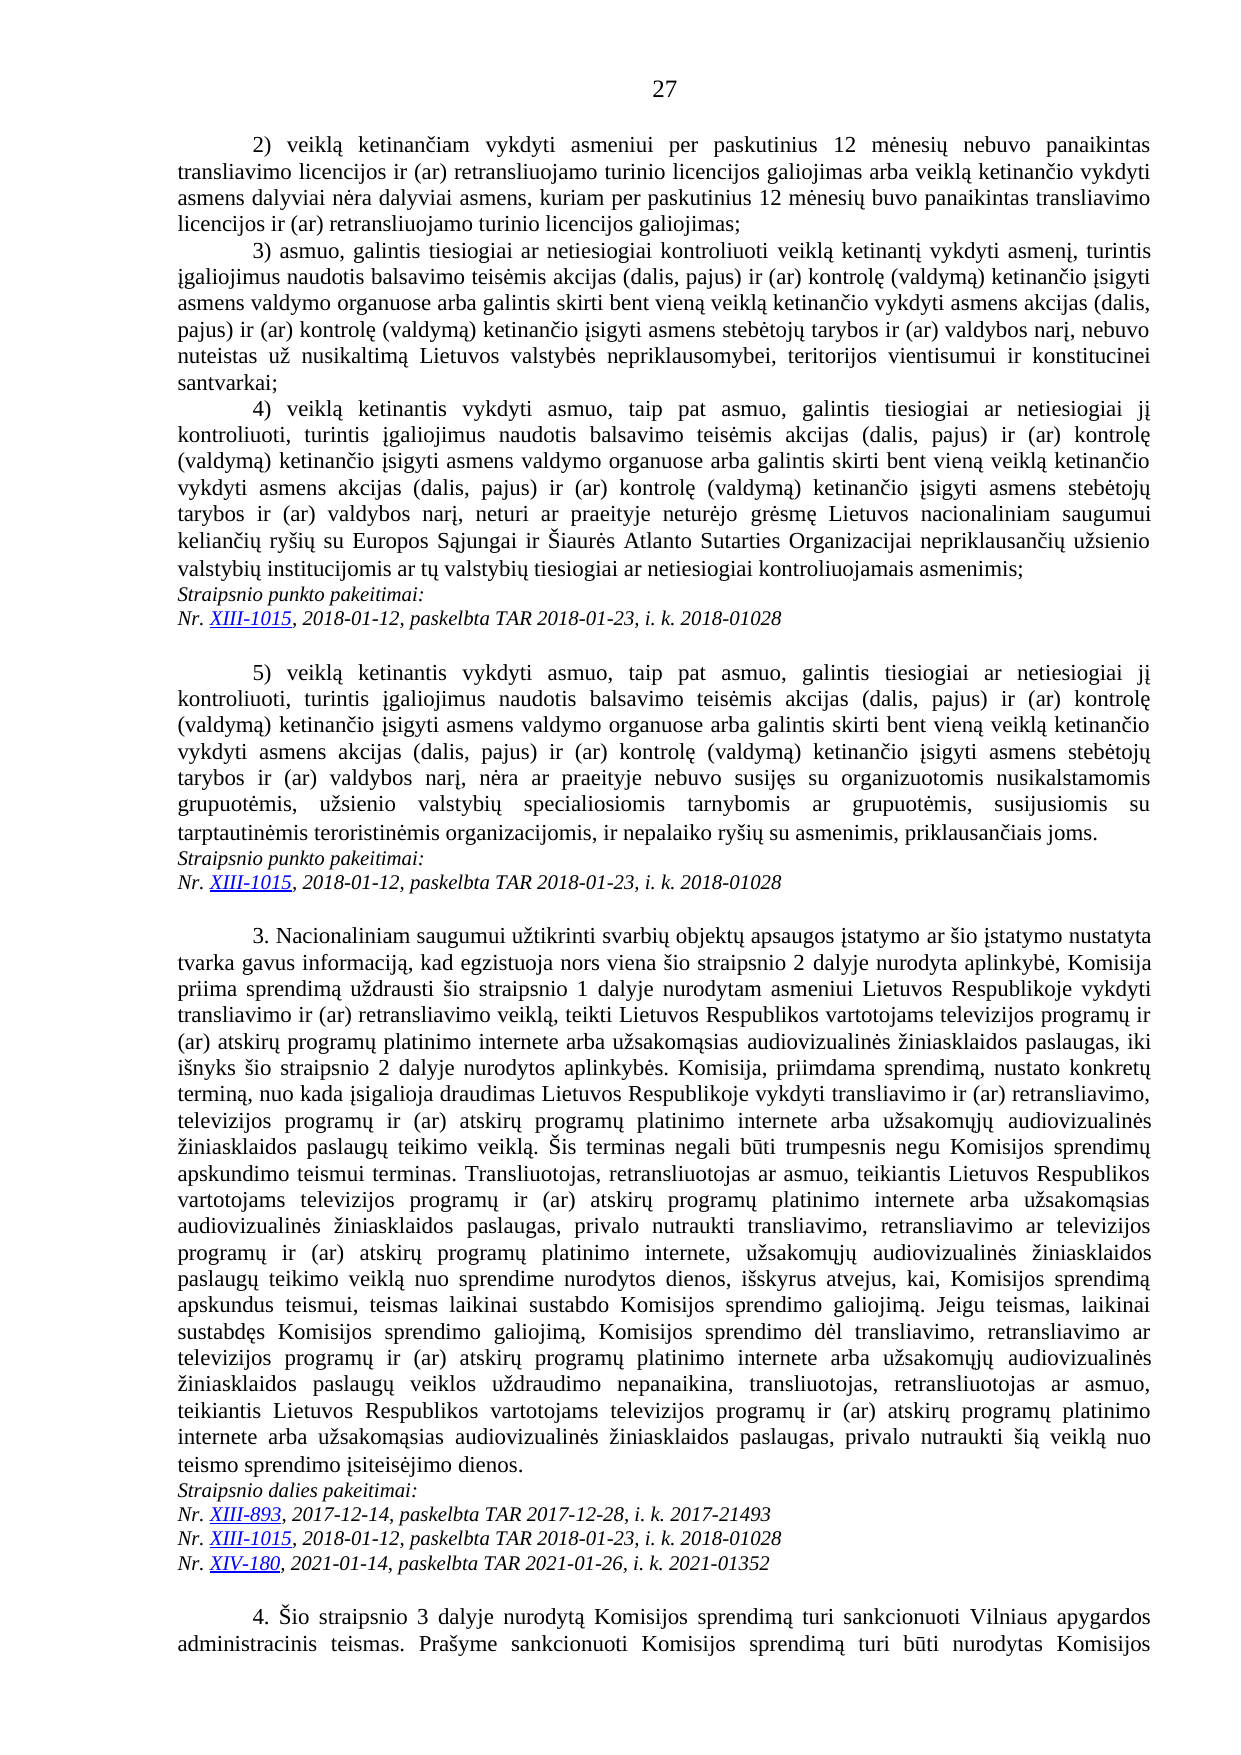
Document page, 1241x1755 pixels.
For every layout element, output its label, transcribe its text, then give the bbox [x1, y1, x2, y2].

text 5) veiklą ketinantis vykdyti asmuo, taip pat asmuo, galintis tiesiogiai ar netiesiogiai jį kontroliuoti, turintis įgaliojimus naudotis balsavimo teisėmis akcijas (dalis, pajus) ir (ar) kontrolę (valdymą) ketinančio įsigyti asmens valdymo organuose arba galintis skirti bent vieną veiklą ketinančio vykdyti asmens akcijas (dalis, pajus) ir (ar) kontrolę (valdymą) ketinančio įsigyti asmens stebėtojų tarybos ir (ar) valdybos narį, nėra ar praeityje nebuvo susijęs su organizuotomis nusikalstamomis grupuotėmis, užsienio valstybių specialiosiomis tarnybomis ar grupuotėmis, susijusiomis su tarptautinėmis teroristinėmis organizacijomis, ir nepalaiko ryšių su asmenimis, priklausančiais joms. [177, 659, 1152, 846]
text Nr. XIV-180, 2021-01-14, paskelbta TAR 2021-01-26, i. k. 2021-01352 [177, 1550, 1152, 1574]
text Nr. XIII-1015, 2018-01-12, paskelbta TAR 2018-01-23, i. k. 2018-01028 [177, 1526, 1152, 1550]
text 2) veiklą ketinančiam vykdyti asmeniui per paskutinius 12 mėnesių nebuvo panaikintas transliavimo licencijos ir (ar) retransliuojamo turinio licencijos galiojimas arba veiklą ketinančio vykdyti asmens dalyviai nėra dalyviai asmens, kuriam per paskutinius 12 mėnesių buvo panaikintas transliavimo licencijos ir (ar) retransliuojamo turinio licencijos galiojimas; [177, 131, 1152, 237]
text Nr. XIII-1015, 2018-01-12, paskelbta TAR 2018-01-23, i. k. 2018-01028 [177, 869, 1152, 894]
text 3) asmuo, galintis tiesiogiai ar netiesiogiai kontroliuoti veiklą ketinantį vykdyti asmenį, turintis įgaliojimus naudotis balsavimo teisėmis akcijas (dalis, pajus) ir (ar) kontrolę (valdymą) ketinančio įsigyti asmens valdymo organuose arba galintis skirti bent vieną veiklą ketinančio vykdyti asmens akcijas (dalis, pajus) ir (ar) kontrolę (valdymą) ketinančio įsigyti asmens stebėtojų tarybos ir (ar) valdybos narį, nebuvo nuteistas už nusikaltimą Lietuvos valstybės nepriklausomybei, teritorijos vientisumui ir konstitucinei santvarkai; [177, 237, 1152, 395]
text Straipsnio dalies pakeitimai: [177, 1478, 1152, 1502]
text Nr. XIII-1015, 2018-01-12, paskelbta TAR 2018-01-23, i. k. 2018-01028 [177, 606, 1152, 630]
text Nr. XIII-893, 2017-12-14, paskelbta TAR 2017-12-28, i. k. 2017-21493 [177, 1502, 1152, 1526]
text 4. Šio straipsnio 3 dalyje nurodytą Komisijos sprendimą turi sankcionuoti Vilniaus apygardos administracinis teismas. Prašyme sankcionuoti Komisijos sprendimą turi būti nurodytas Komisijos [177, 1603, 1152, 1656]
text Straipsnio punkto pakeitimai: [177, 846, 1152, 869]
text 3. Nacionaliniam saugumui užtikrinti svarbių objektų apsaugos įstatymo ar šio įstatymo nustatyta tvarka gavus informaciją, kad egzistuoja nors viena šio straipsnio 2 dalyje nurodyta aplinkybė, Komisija priima sprendimą uždrausti šio straipsnio 1 dalyje nurodytam asmeniui Lietuvos Respublikoje vykdyti transliavimo ir (ar) retransliavimo veiklą, teikti Lietuvos Respublikos vartotojams televizijos programų ir (ar) atskirų programų platinimo internete arba užsakomąsias audiovizualinės žiniasklaidos paslaugas, iki išnyks šio straipsnio 2 dalyje nurodytos aplinkybės. Komisija, priimdama sprendimą, nustato konkretų terminą, nuo kada įsigalioja draudimas Lietuvos Respublikoje vykdyti transliavimo ir (ar) retransliavimo, televizijos programų ir (ar) atskirų programų platinimo internete arba užsakomųjų audiovizualinės žiniasklaidos paslaugų teikimo veiklą. Šis terminas negali būti trumpesnis negu Komisijos sprendimų apskundimo teismui terminas. Transliuotojas, retransliuotojas ar asmuo, teikiantis Lietuvos Respublikos vartotojams televizijos programų ir (ar) atskirų programų platinimo internete arba užsakomąsias audiovizualinės žiniasklaidos paslaugas, privalo nutraukti transliavimo, retransliavimo ar televizijos programų ir (ar) atskirų programų platinimo internete, užsakomųjų audiovizualinės žiniasklaidos paslaugų teikimo veiklą nuo sprendime nurodytos dienos, išskyrus atvejus, kai, Komisijos sprendimą apskundus teismui, teismas laikinai sustabdo Komisijos sprendimo galiojimą. Jeigu teismas, laikinai sustabdęs Komisijos sprendimo galiojimą, Komisijos sprendimo dėl transliavimo, retransliavimo ar televizijos programų ir (ar) atskirų programų platinimo internete arba užsakomųjų audiovizualinės žiniasklaidos paslaugų veiklos uždraudimo nepanaikina, transliuotojas, retransliuotojas ar asmuo, teikiantis Lietuvos Respublikos vartotojams televizijos programų ir (ar) atskirų programų platinimo internete arba užsakomąsias audiovizualinės žiniasklaidos paslaugas, privalo nutraukti šią veiklą nuo teismo sprendimo įsiteisėjimo dienos. [177, 922, 1152, 1478]
text 4) veiklą ketinantis vykdyti asmuo, taip pat asmuo, galintis tiesiogiai ar netiesiogiai jį kontroliuoti, turintis įgaliojimus naudotis balsavimo teisėmis akcijas (dalis, pajus) ir (ar) kontrolę (valdymą) ketinančio įsigyti asmens valdymo organuose arba galintis skirti bent vieną veiklą ketinančio vykdyti asmens akcijas (dalis, pajus) ir (ar) kontrolę (valdymą) ketinančio įsigyti asmens stebėtojų tarybos ir (ar) valdybos narį, neturi ar praeityje neturėjo grėsmę Lietuvos nacionaliniam saugumui keliančių ryšių su Europos Sąjungai ir Šiaurės Atlanto Sutarties Organizacijai nepriklausančių užsienio valstybių institucijomis ar tų valstybių tiesiogiai ar netiesiogiai kontroliuojamais asmenimis; [177, 395, 1152, 582]
text Straipsnio punkto pakeitimai: [177, 582, 1152, 606]
